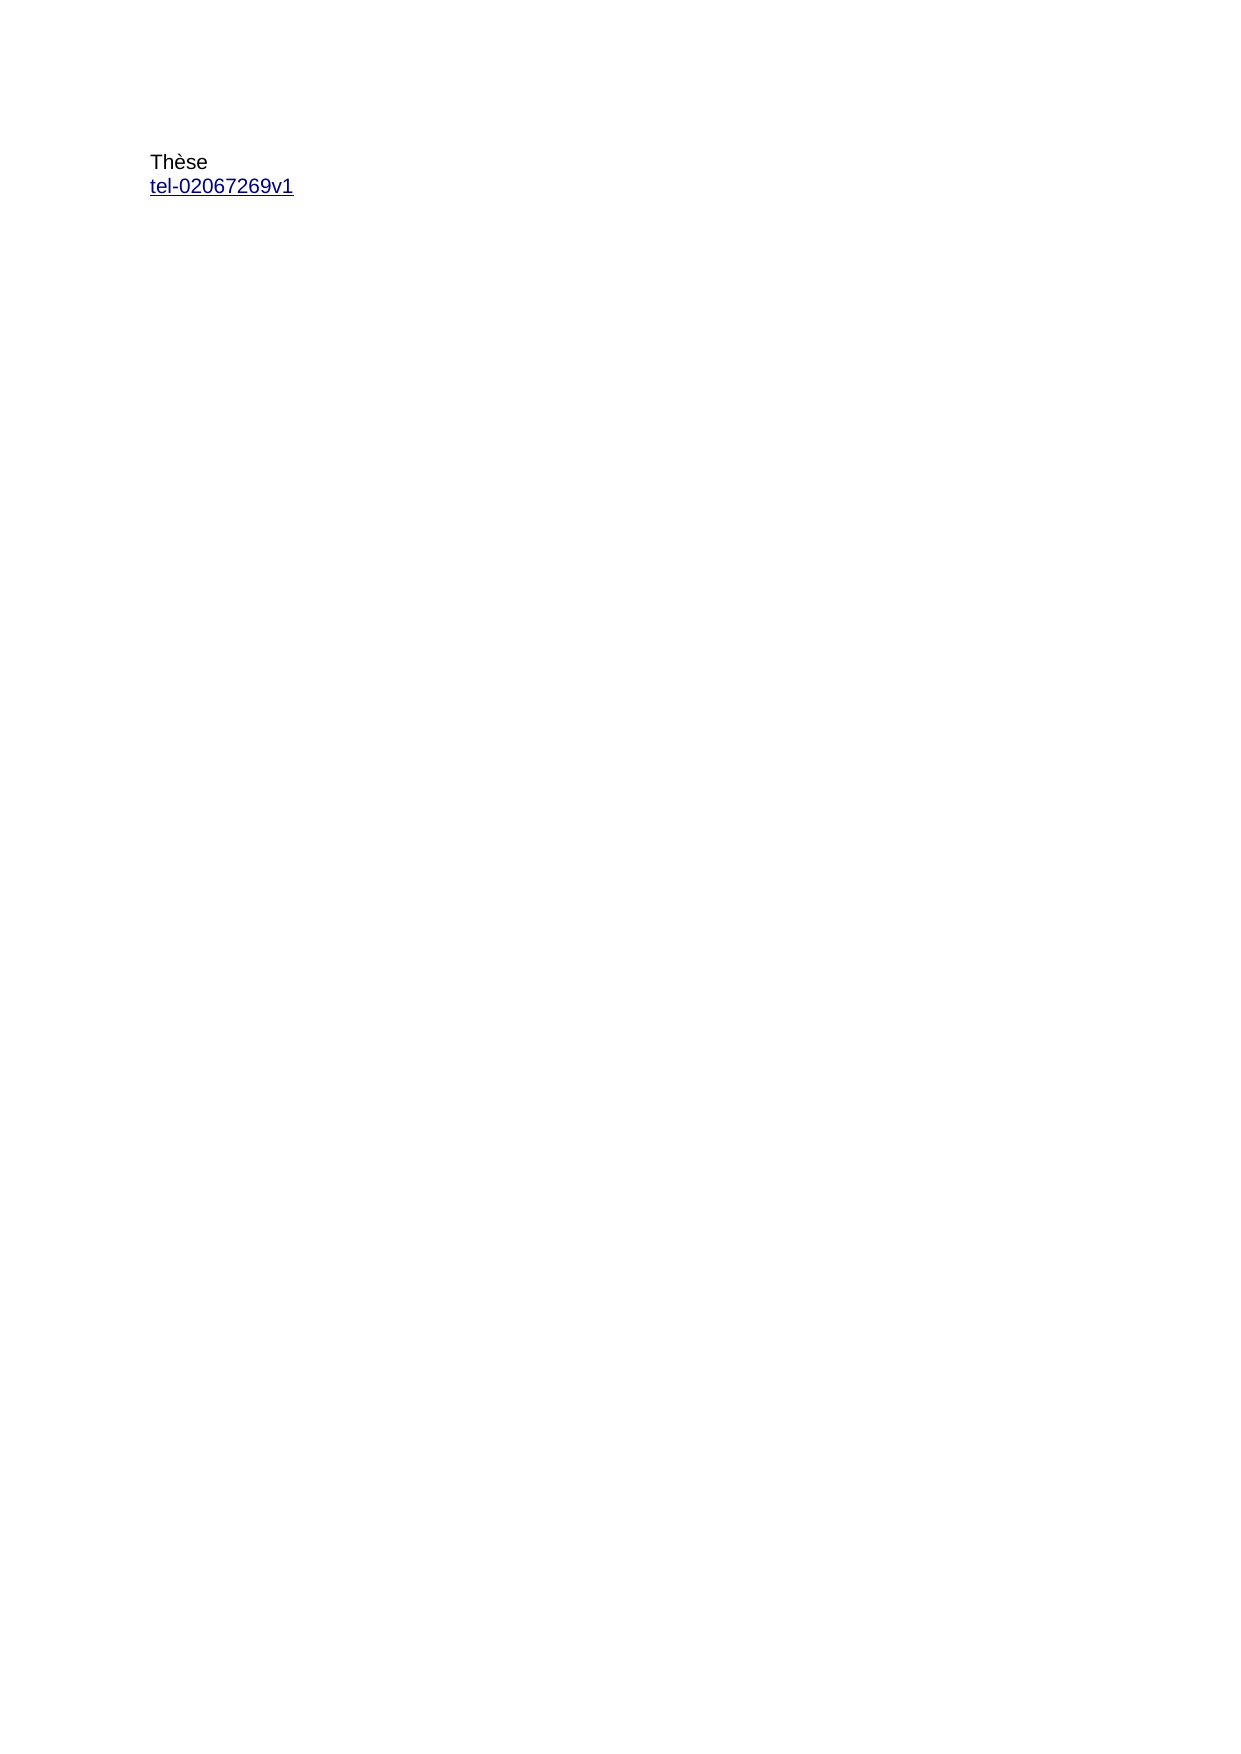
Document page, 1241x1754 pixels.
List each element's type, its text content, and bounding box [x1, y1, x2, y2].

table_cell Thèse tel-02067269v1 [150, 150, 1090, 198]
